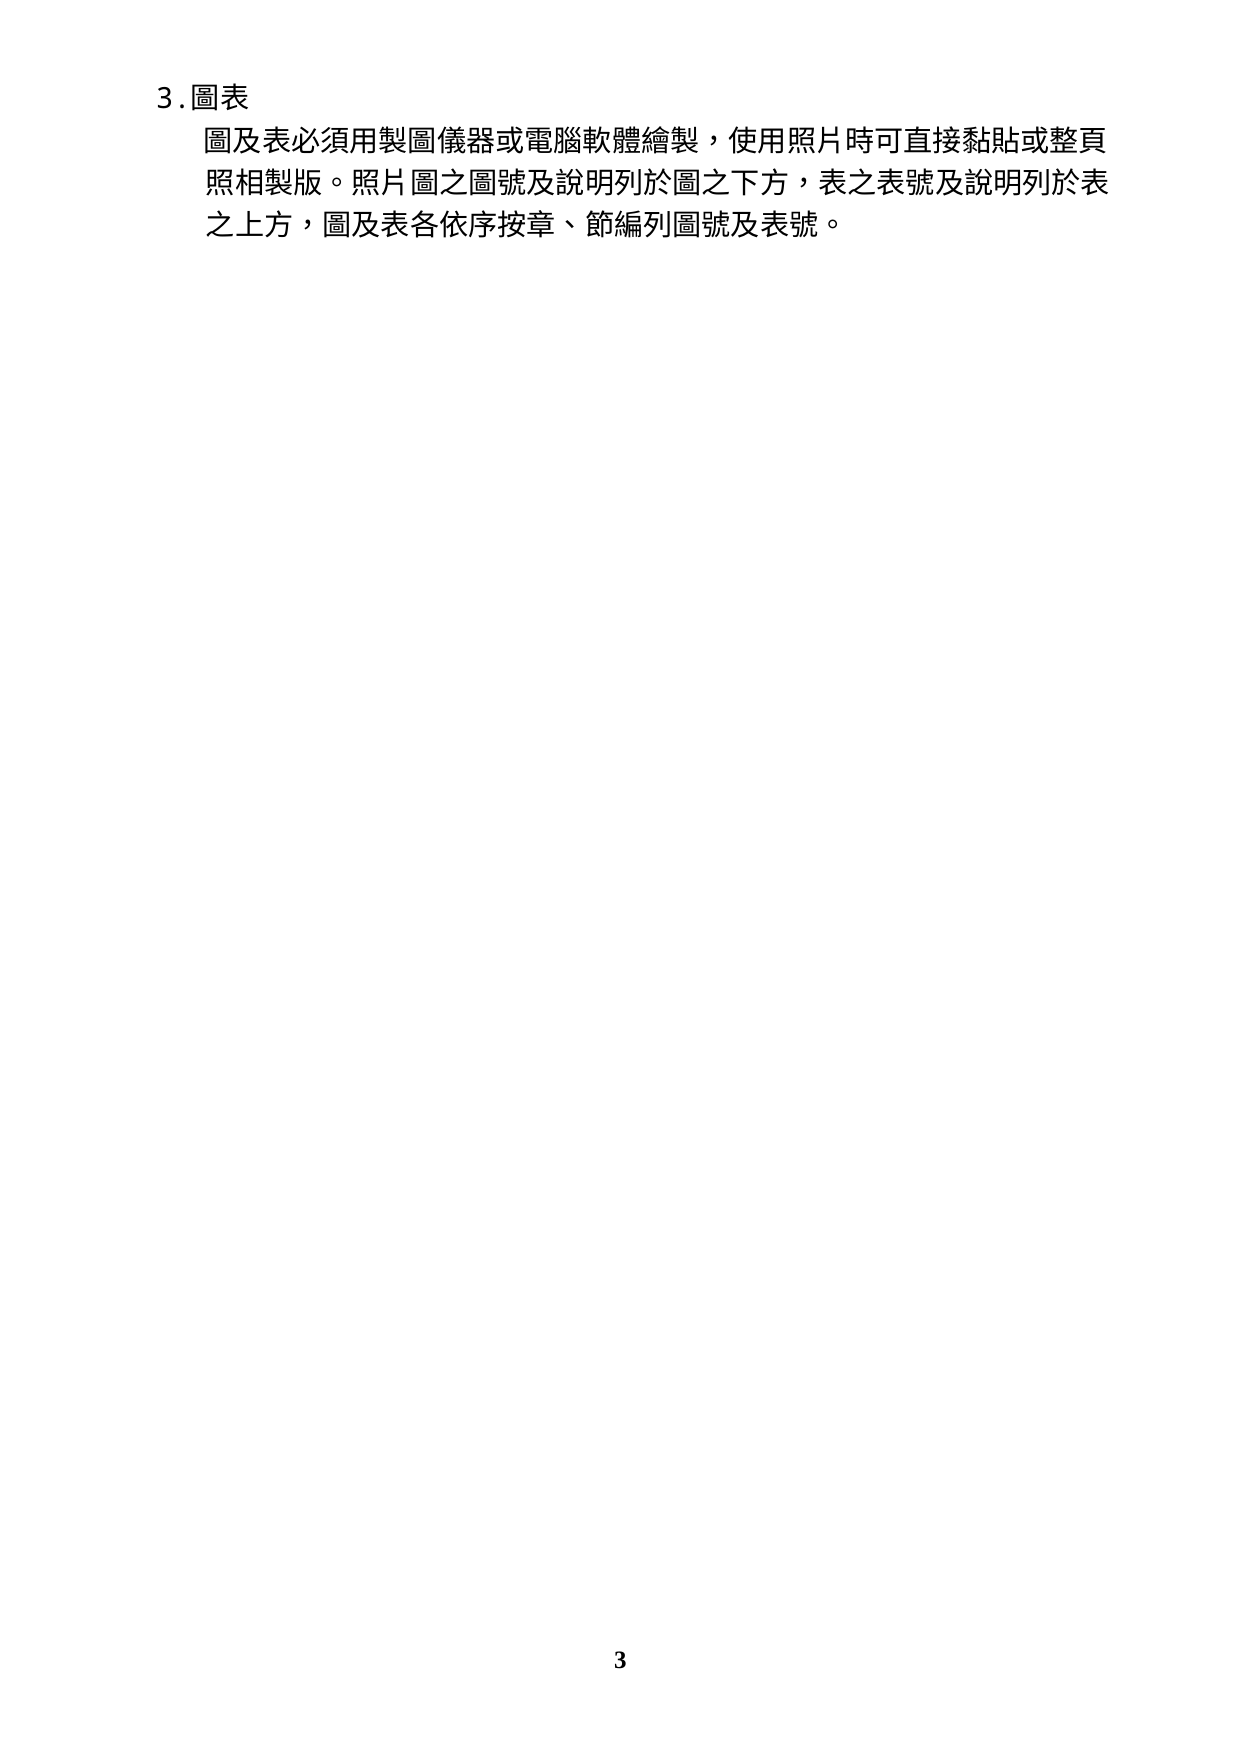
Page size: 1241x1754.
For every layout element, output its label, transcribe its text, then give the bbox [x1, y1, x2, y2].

text 圖及表必須用製圖儀器或電腦軟體繪製，使用照片時可直接黏貼或整頁照相製版。照片圖之圖號及說明列於圖之下方，表之表號及說明列於表之上方，圖及表各依序按章、節編列圖號及表號。 [203, 117, 1124, 244]
text 3.圖表 [156, 75, 1122, 117]
